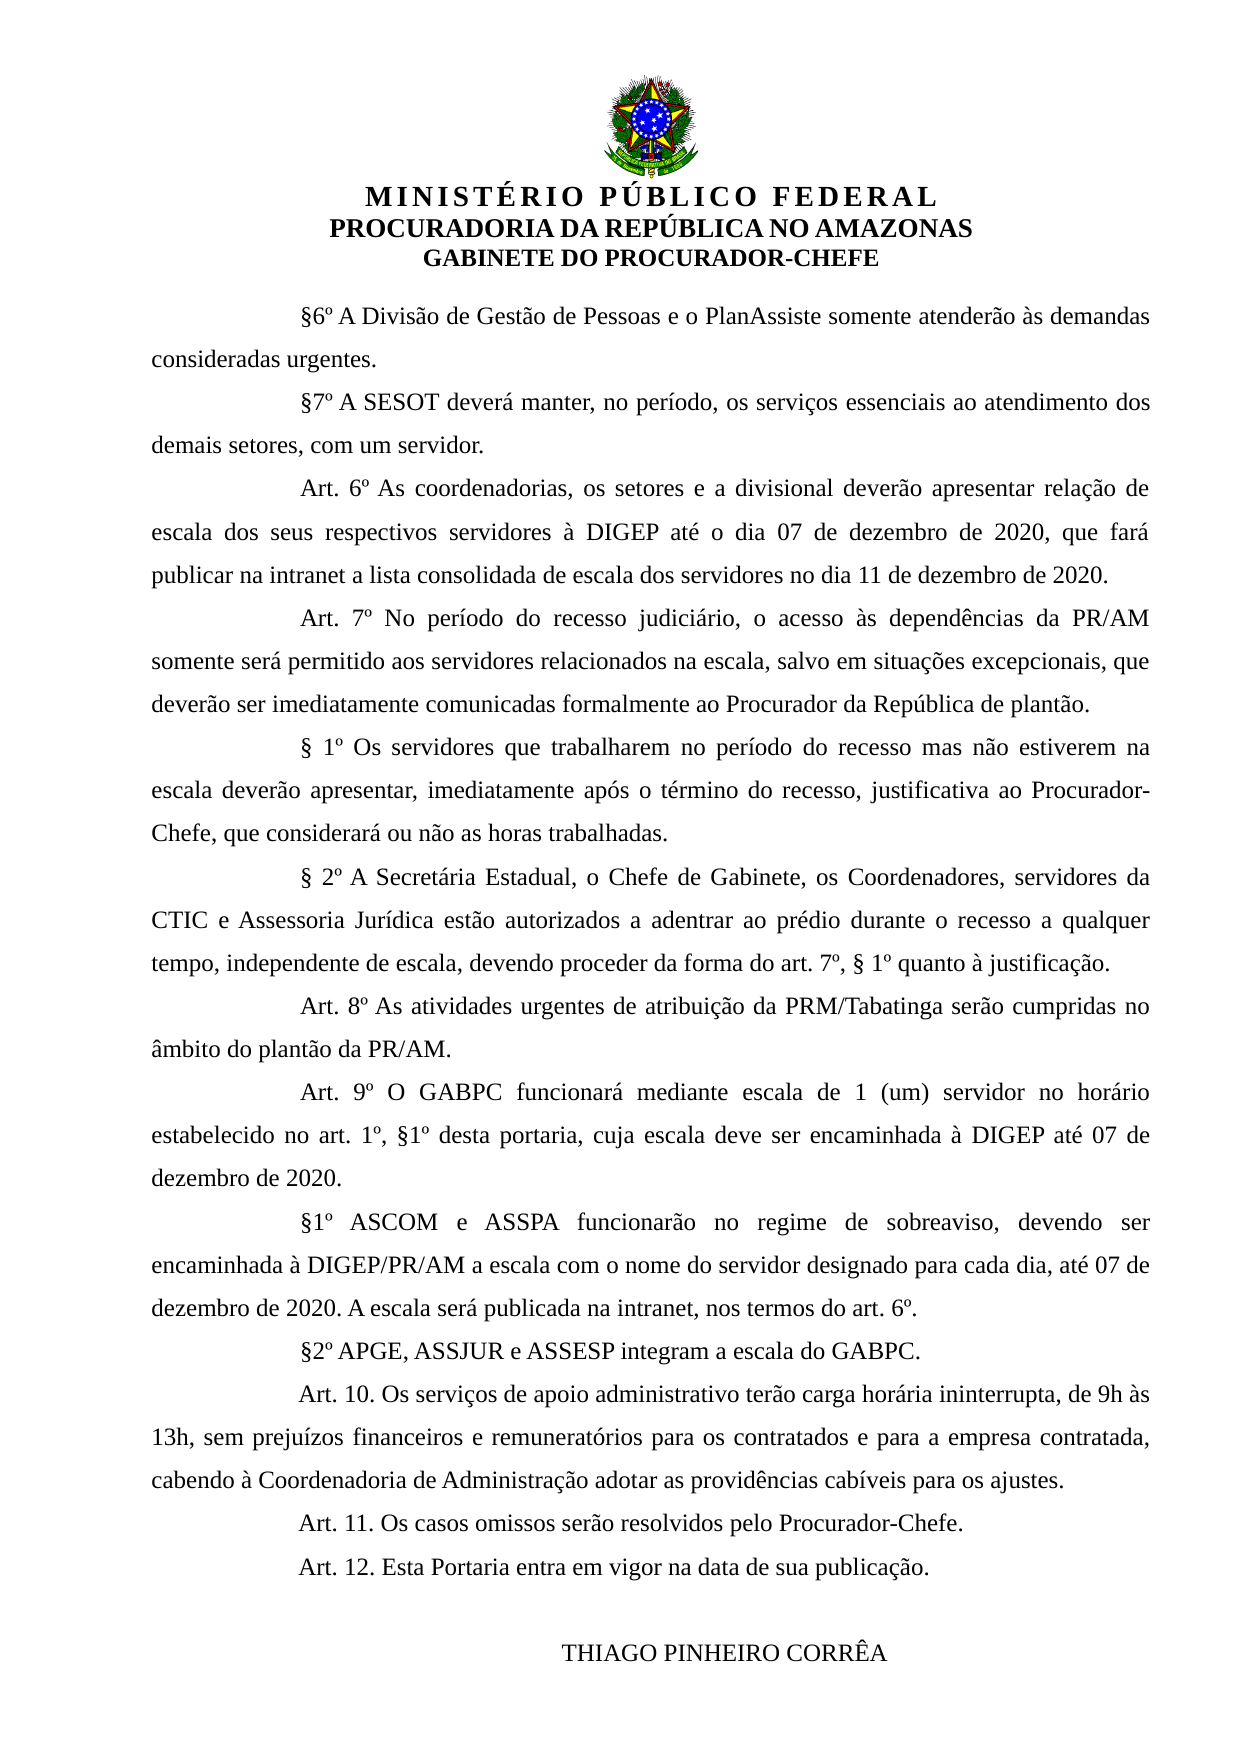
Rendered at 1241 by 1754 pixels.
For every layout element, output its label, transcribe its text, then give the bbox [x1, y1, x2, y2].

text Art. 7º No período do recesso judiciário, o acesso às dependências da PR/AM somente será permitido aos servidores relacionados na escala, salvo em situações excepcionais, que deverão ser imediatamente comunicadas formalmente ao Procurador da República de plantão. [151, 603, 1151, 718]
text §6º A Divisão de Gestão de Pessoas e o PlanAssiste somente atenderão às demandas consideradas urgentes. [151, 301, 1151, 373]
text §2º APGE, ASSJUR e ASSESP integram a escala do GABPC. [151, 1336, 1151, 1365]
text Art. 6º As coordenadorias, os setores e a divisional deverão apresentar relação de escala dos seus respectivos servidores à DIGEP até o dia 07 de dezembro de 2020, que fará publicar na intranet a lista consolidada de escala dos servidores no dia 11 de dezembro de 2020. [151, 473, 1151, 588]
text Art. 9º O GABPC funcionará mediante escala de 1 (um) servidor no horário estabelecido no art. 1º, §1º desta portaria, cuja escala deve ser encaminhada à DIGEP até 07 de dezembro de 2020. [151, 1077, 1151, 1192]
text Art. 8º As atividades urgentes de atribuição da PRM/Tabatinga serão cumpridas no âmbito do plantão da PR/AM. [151, 991, 1151, 1063]
text Art. 12. Esta Portaria entra em vigor na data de sua publicação. [151, 1552, 1151, 1580]
text THIAGO PINHEIRO CORRÊA [151, 1638, 1151, 1667]
text § 1º Os servidores que trabalharem no período do recesso mas não estiverem na escala deverão apresentar, imediatamente após o término do recesso, justificativa ao Procurador-Chefe, que considerará ou não as horas trabalhadas. [151, 732, 1151, 847]
text § 2º A Secretária Estadual, o Chefe de Gabinete, os Coordenadores, servidores da CTIC e Assessoria Jurídica estão autorizados a adentrar ao prédio durante o recesso a qualquer tempo, independente de escala, devendo proceder da forma do art. 7º, § 1º quanto à justificação. [151, 862, 1151, 977]
text §1º ASCOM e ASSPA funcionarão no regime de sobreaviso, devendo ser encaminhada à DIGEP/PR/AM a escala com o nome do servidor designado para cada dia, até 07 de dezembro de 2020. A escala será publicada na intranet, nos termos do art. 6º. [151, 1207, 1151, 1322]
text Art. 10. Os serviços de apoio administrativo terão carga horária ininterrupta, de 9h às 13h, sem prejuízos financeiros e remuneratórios para os contratados e para a empresa contratada, cabendo à Coordenadoria de Administração adotar as providências cabíveis para os ajustes. [151, 1379, 1151, 1494]
text §7º A SESOT deverá manter, no período, os serviços essenciais ao atendimento dos demais setores, com um servidor. [151, 387, 1151, 459]
text Art. 11. Os casos omissos serão resolvidos pelo Procurador-Chefe. [151, 1508, 1151, 1537]
